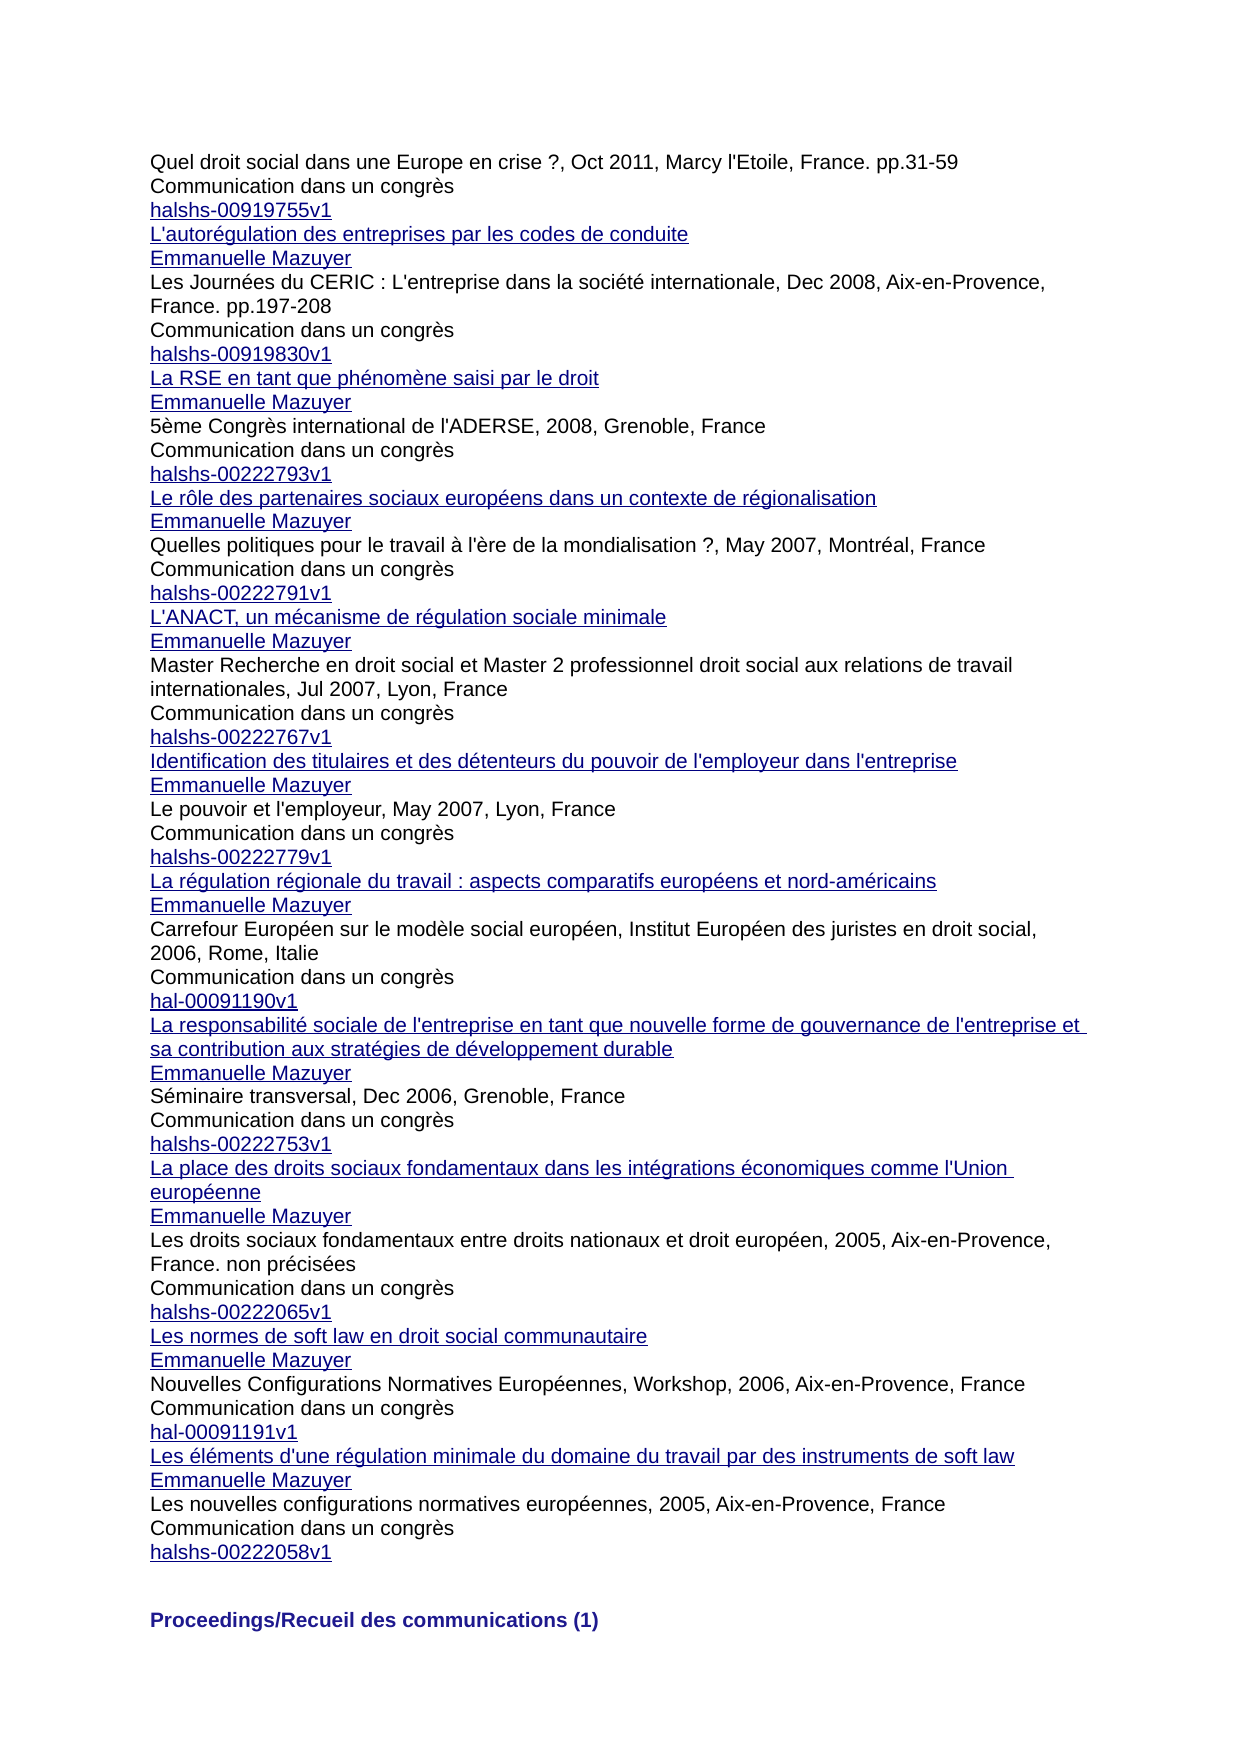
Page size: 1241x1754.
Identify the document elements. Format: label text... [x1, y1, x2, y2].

table_cell Quel droit social dans une Europe en crise ?, Oct 2011, Marcy l'Etoile, France. pp.31-59 Communication dans un congrès halshs-00919755v1 [150, 150, 1090, 222]
table_cell La RSE en tant que phénomène saisi par le droit Emmanuelle Mazuyer 5ème Congrès international de l'ADERSE, 2008, Grenoble, France Communication dans un congrès halshs-00222793v1 [150, 366, 1090, 485]
table_cell La responsabilité sociale de l'entreprise en tant que nouvelle forme de gouvernance de l'entreprise et sa contribution aux stratégies de développement durable Emmanuelle Mazuyer Séminaire transversal, Dec 2006, Grenoble, France Communication dans un congrès halshs-00222753v1 [150, 1013, 1090, 1156]
table_cell La place des droits sociaux fondamentaux dans les intégrations économiques comme l'Union européenne Emmanuelle Mazuyer Les droits sociaux fondamentaux entre droits nationaux et droit européen, 2005, Aix-en-Provence, France. non précisées Communication dans un congrès halshs-00222065v1 [150, 1156, 1090, 1324]
subtitle Proceedings/Recueil des communications (1) [150, 1608, 1090, 1632]
table_cell Les normes de soft law en droit social communautaire Emmanuelle Mazuyer Nouvelles Configurations Normatives Européennes, Workshop, 2006, Aix-en-Provence, France Communication dans un congrès hal-00091191v1 [150, 1324, 1090, 1444]
table_cell Le rôle des partenaires sociaux européens dans un contexte de régionalisation Emmanuelle Mazuyer Quelles politiques pour le travail à l'ère de la mondialisation ?, May 2007, Montréal, France Communication dans un congrès halshs-00222791v1 [150, 485, 1090, 605]
table_cell Les éléments d'une régulation minimale du domaine du travail par des instruments de soft law Emmanuelle Mazuyer Les nouvelles configurations normatives européennes, 2005, Aix-en-Provence, France Communication dans un congrès halshs-00222058v1 [150, 1444, 1090, 1563]
table_cell La régulation régionale du travail : aspects comparatifs européens et nord-américains Emmanuelle Mazuyer Carrefour Européen sur le modèle social européen, Institut Européen des juristes en droit social, 2006, Rome, Italie Communication dans un congrès hal-00091190v1 [150, 869, 1090, 1012]
table_cell Identification des titulaires et des détenteurs du pouvoir de l'employeur dans l'entreprise Emmanuelle Mazuyer Le pouvoir et l'employeur, May 2007, Lyon, France Communication dans un congrès halshs-00222779v1 [150, 749, 1090, 869]
table_cell L'autorégulation des entreprises par les codes de conduite Emmanuelle Mazuyer Les Journées du CERIC : L'entreprise dans la société internationale, Dec 2008, Aix-en-Provence, France. pp.197-208 Communication dans un congrès halshs-00919830v1 [150, 222, 1090, 366]
table_cell L'ANACT, un mécanisme de régulation sociale minimale Emmanuelle Mazuyer Master Recherche en droit social et Master 2 professionnel droit social aux relations de travail internationales, Jul 2007, Lyon, France Communication dans un congrès halshs-00222767v1 [150, 605, 1090, 749]
